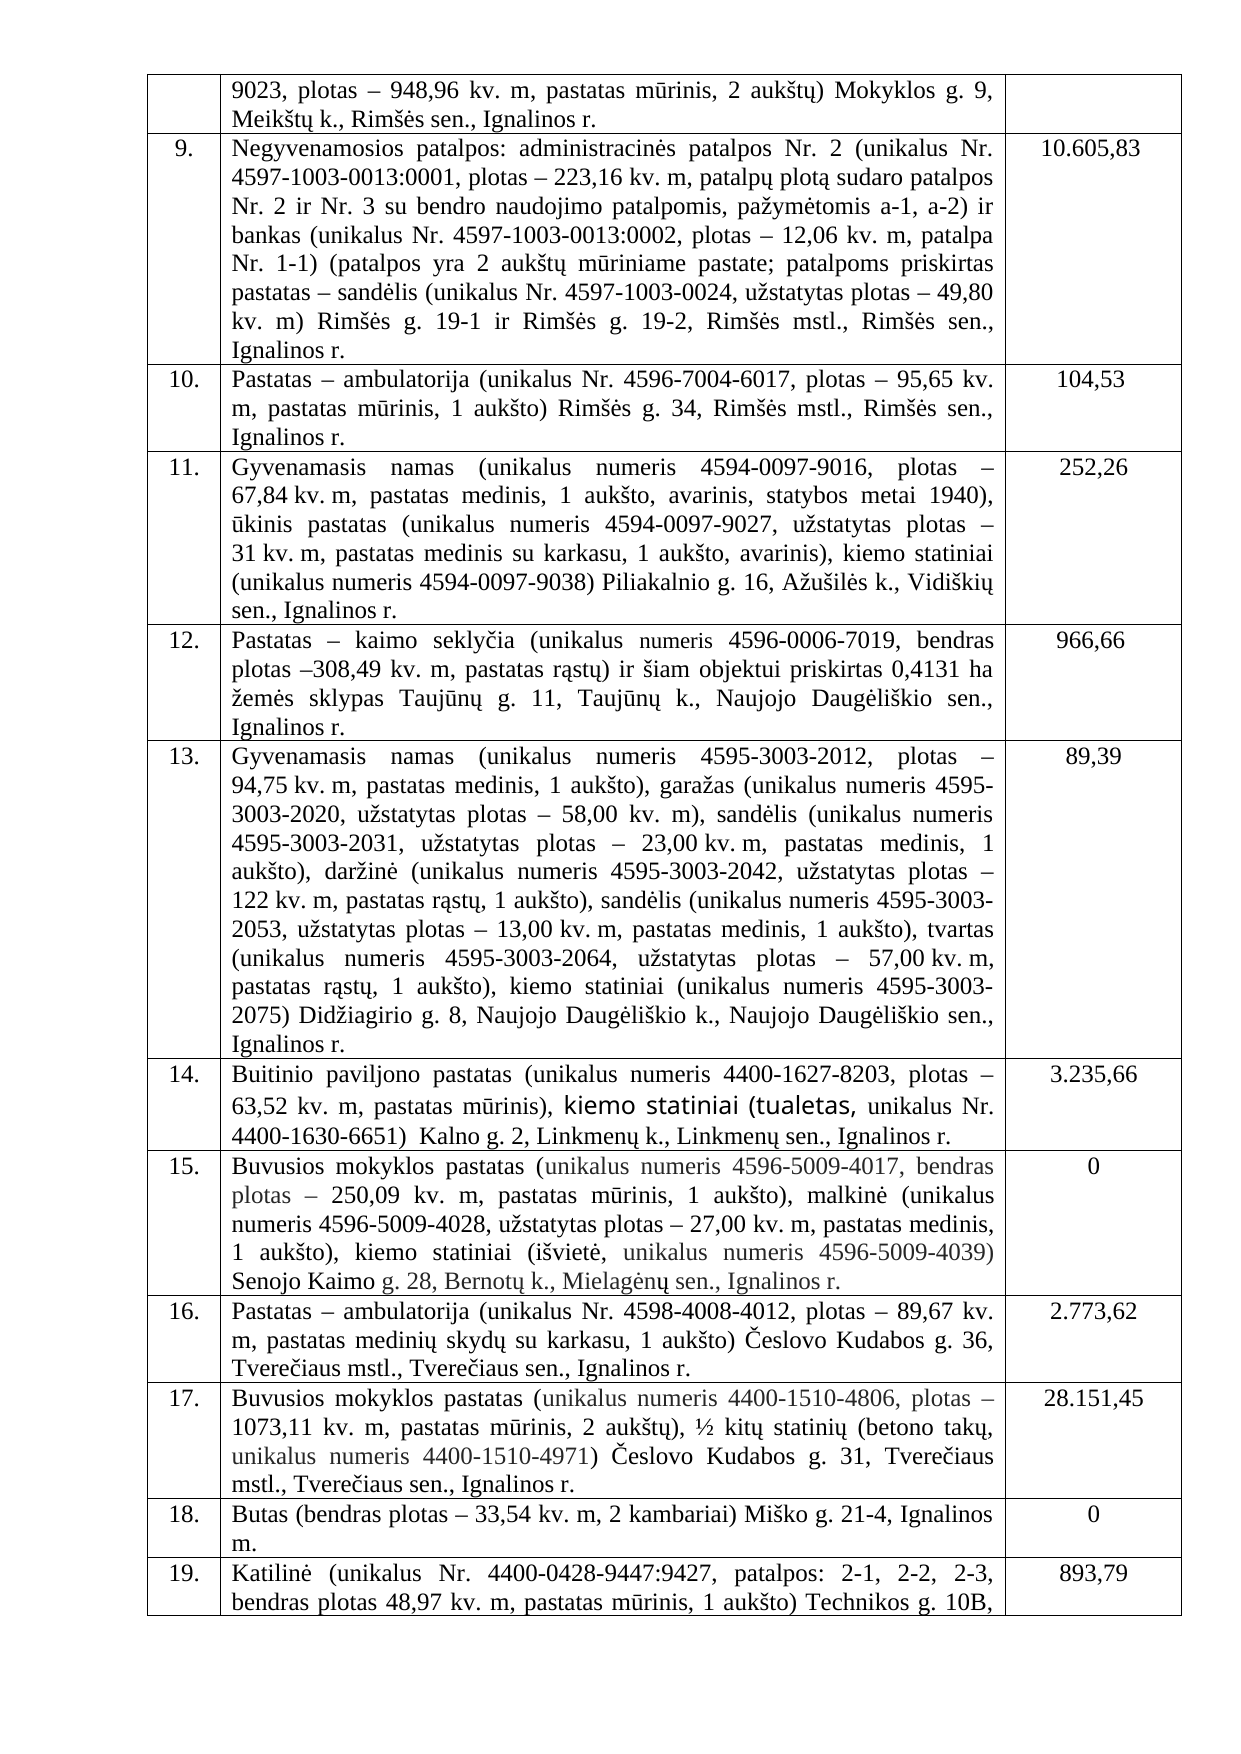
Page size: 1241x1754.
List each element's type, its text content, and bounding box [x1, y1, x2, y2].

table_cell 104,53 [1006, 365, 1181, 451]
table_cell 0 [1006, 1151, 1181, 1295]
table_cell 13. [148, 741, 220, 1058]
table_cell 28.151,45 [1006, 1383, 1181, 1498]
table_cell 0 [1006, 1499, 1181, 1557]
table_cell 17. [148, 1383, 220, 1498]
table_cell Butas (bendras plotas – 33,54 kv. m, 2 kambariai) Miško g. 21-4, Ignalinos m. [221, 1499, 1005, 1557]
table_cell 10. [148, 365, 220, 451]
table_cell 16. [148, 1296, 220, 1382]
table_cell 9. [148, 134, 220, 363]
table_cell 11. [148, 452, 220, 624]
table_cell Katilinė (unikalus Nr. 4400-0428-9447:9427, patalpos: 2-1, 2-2, 2-3, bendras plotas 48,97 kv. m, pastatas mūrinis, 1 aukšto) Technikos g. 10B, [221, 1558, 1005, 1615]
table_cell Negyvenamosios patalpos: administracinės patalpos Nr. 2 (unikalus Nr. 4597-1003-0013:0001, plotas – 223,16 kv. m, patalpų plotą sudaro patalpos Nr. 2 ir Nr. 3 su bendro naudojimo patalpomis, pažymėtomis a-1, a-2) ir bankas (unikalus Nr. 4597-1003-0013:0002, plotas – 12,06 kv. m, patalpa Nr. 1-1) (patalpos yra 2 aukštų mūriniame pastate; patalpoms priskirtas pastatas – sandėlis (unikalus Nr. 4597-1003-0024, užstatytas plotas – 49,80 kv. m) Rimšės g. 19-1 ir Rimšės g. 19-2, Rimšės mstl., Rimšės sen., Ignalinos r. [221, 134, 1005, 363]
table_cell 14. [148, 1059, 220, 1150]
table_cell Pastatas – kaimo seklyčia (unikalus numeris 4596-0006-7019, bendras plotas –308,49 kv. m, pastatas rąstų) ir šiam objektui priskirtas 0,4131 ha žemės sklypas Taujūnų g. 11, Taujūnų k., Naujojo Daugėliškio sen., Ignalinos r. [221, 625, 1005, 740]
table_cell Pastatas – ambulatorija (unikalus Nr. 4596-7004-6017, plotas – 95,65 kv. m, pastatas mūrinis, 1 aukšto) Rimšės g. 34, Rimšės mstl., Rimšės sen., Ignalinos r. [221, 365, 1005, 451]
table_cell Buvusios mokyklos pastatas (unikalus numeris 4400-1510-4806, plotas – 1073,11 kv. m, pastatas mūrinis, 2 aukštų), ½ kitų statinių (betono takų, unikalus numeris 4400-1510-4971) Česlovo Kudabos g. 31, Tverečiaus mstl., Tverečiaus sen., Ignalinos r. [221, 1383, 1005, 1498]
table_cell Buvusios mokyklos pastatas (unikalus numeris 4596-5009-4017, bendras plotas – 250,09 kv. m, pastatas mūrinis, 1 aukšto), malkinė (unikalus numeris 4596-5009-4028, užstatytas plotas – 27,00 kv. m, pastatas medinis, 1 aukšto), kiemo statiniai (išvietė, unikalus numeris 4596-5009-4039) Senojo Kaimo g. 28, Bernotų k., Mielagėnų sen., Ignalinos r. [221, 1151, 1005, 1295]
table_cell 12. [148, 625, 220, 740]
table_cell 893,79 [1006, 1558, 1181, 1615]
table_cell 3.235,66 [1006, 1059, 1181, 1150]
table_cell Gyvenamasis namas (unikalus numeris 4595-3003-2012, plotas – 94,75 kv. m, pastatas medinis, 1 aukšto), garažas (unikalus numeris 4595-3003-2020, užstatytas plotas – 58,00 kv. m), sandėlis (unikalus numeris 4595-3003-2031, užstatytas plotas – 23,00 kv. m, pastatas medinis, 1 aukšto), daržinė (unikalus numeris 4595-3003-2042, užstatytas plotas – 122 kv. m, pastatas rąstų, 1 aukšto), sandėlis (unikalus numeris 4595-3003-2053, užstatytas plotas – 13,00 kv. m, pastatas medinis, 1 aukšto), tvartas (unikalus numeris 4595-3003-2064, užstatytas plotas – 57,00 kv. m, pastatas rąstų, 1 aukšto), kiemo statiniai (unikalus numeris 4595-3003-2075) Didžiagirio g. 8, Naujojo Daugėliškio k., Naujojo Daugėliškio sen., Ignalinos r. [221, 741, 1005, 1058]
table_cell Gyvenamasis namas (unikalus numeris 4594-0097-9016, plotas – 67,84 kv. m, pastatas medinis, 1 aukšto, avarinis, statybos metai 1940), ūkinis pastatas (unikalus numeris 4594-0097-9027, užstatytas plotas – 31 kv. m, pastatas medinis su karkasu, 1 aukšto, avarinis), kiemo statiniai (unikalus numeris 4594-0097-9038) Piliakalnio g. 16, Ažušilės k., Vidiškių sen., Ignalinos r. [221, 452, 1005, 624]
table_cell Buitinio paviljono pastatas (unikalus numeris 4400-1627-8203, plotas – 63,52 kv. m, pastatas mūrinis), kiemo statiniai (tualetas, unikalus Nr. 4400-1630-6651) Kalno g. 2, Linkmenų k., Linkmenų sen., Ignalinos r. [221, 1059, 1005, 1150]
table_cell 9023, plotas – 948,96 kv. m, pastatas mūrinis, 2 aukštų) Mokyklos g. 9, Meikštų k., Rimšės sen., Ignalinos r. [221, 75, 1005, 132]
table_cell 252,26 [1006, 452, 1181, 624]
table_cell [1006, 75, 1181, 132]
table_cell 10.605,83 [1006, 134, 1181, 363]
table_cell Pastatas – ambulatorija (unikalus Nr. 4598-4008-4012, plotas – 89,67 kv. m, pastatas medinių skydų su karkasu, 1 aukšto) Česlovo Kudabos g. 36, Tverečiaus mstl., Tverečiaus sen., Ignalinos r. [221, 1296, 1005, 1382]
table_cell 89,39 [1006, 741, 1181, 1058]
table_cell 2.773,62 [1006, 1296, 1181, 1382]
table_cell 19. [148, 1558, 220, 1615]
table_cell 15. [148, 1151, 220, 1295]
table_cell 18. [148, 1499, 220, 1557]
table_cell 966,66 [1006, 625, 1181, 740]
table_cell [148, 75, 220, 132]
